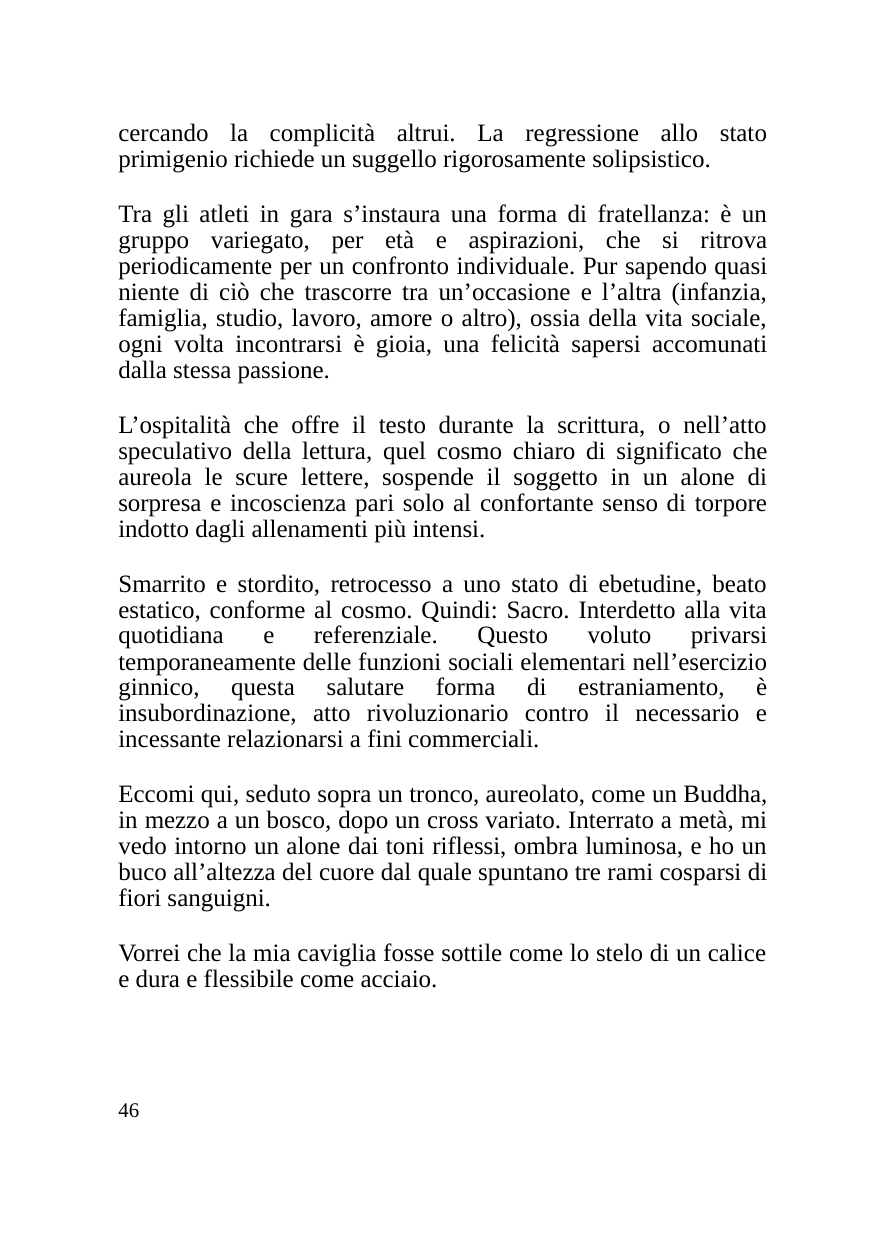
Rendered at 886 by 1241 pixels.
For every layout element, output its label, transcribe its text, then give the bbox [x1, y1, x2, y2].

text Tra gli atleti in gara s’instaura una forma di fratellanza: è un gruppo variegato, per età e aspirazioni, che si ritrova periodicamente per un confronto individuale. Pur sapendo quasi niente di ciò che trascorre tra un’occasione e l’altra (infanzia, famiglia, studio, lavoro, amore o altro), ossia della vita sociale, ogni volta incontrarsi è gioia, una felicità sapersi accomunati dalla stessa passione. [118, 199, 768, 383]
text Eccomi qui, seduto sopra un tronco, aureolato, come un Buddha, in mezzo a un bosco, dopo un cross variato. Interrato a metà, mi vedo intorno un alone dai toni riflessi, ombra luminosa, e ho un buco all’altezza del cuore dal quale spuntano tre rami cosparsi di fiori sanguigni. [118, 779, 768, 912]
text Vorrei che la mia caviglia fosse sottile come lo stelo di un calice e dura e flessibile come acciaio. [118, 938, 768, 993]
text L’ospitalità che offre il testo durante la scrittura, o nell’atto speculativo della lettura, quel cosmo chiaro di significato che aureola le scure lettere, sospende il soggetto in un alone di sorpresa e incoscienza pari solo al confortante senso di torpore indotto dagli allenamenti più intensi. [118, 410, 768, 542]
text Smarrito e stordito, retrocesso a uno stato di ebetudine, beato estatico, conforme al cosmo. Quindi: Sacro. Interdetto alla vita quotidiana e referenziale. Questo voluto privarsi temporaneamente delle funzioni sociali elementari nell’esercizio ginnico, questa salutare forma di estraniamento, è insubordinazione, atto rivoluzionario contro il necessario e incessante relazionarsi a fini commerciali. [118, 569, 768, 753]
text cercando la complicità altrui. La regressione allo stato primigenio richiede un suggello rigorosamente solipsistico. [118, 118, 768, 173]
